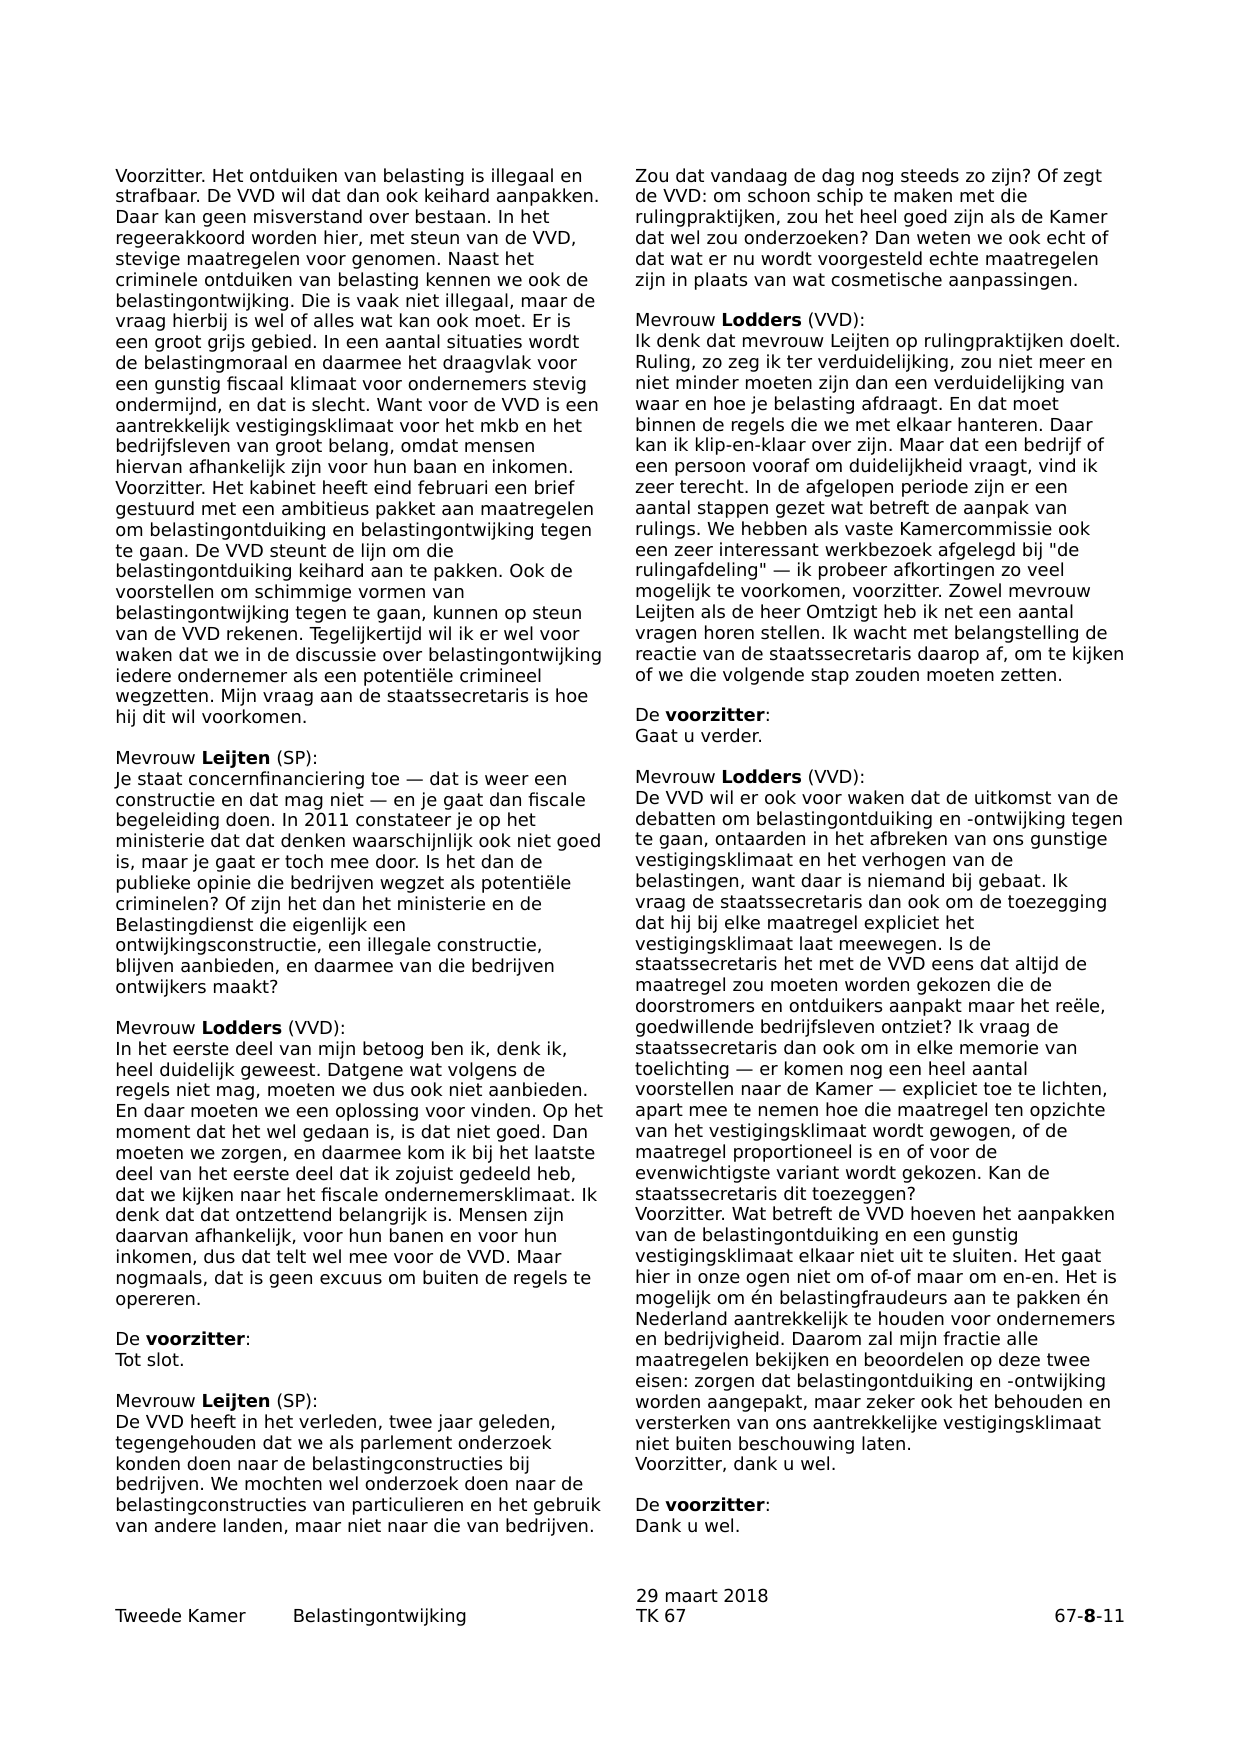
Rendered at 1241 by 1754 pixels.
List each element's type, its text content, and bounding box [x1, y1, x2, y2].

text Mevrouw Leijten (SP): [115, 748, 605, 768]
text In het eerste deel van mijn betoog ben ik, denk ik, heel duidelijk geweest. Datgene wat volgens de regels niet mag, moeten we dus ook niet aanbieden. En daar moeten we een oplossing voor vinden. Op het moment dat het wel gedaan is, is dat niet goed. Dan moeten we zorgen, en daarmee kom ik bij het laatste deel van het eerste deel dat ik zojuist gedeeld heb, dat we kijken naar het fiscale ondernemersklimaat. Ik denk dat dat ontzettend belangrijk is. Mensen zijn daarvan afhankelijk, voor hun banen en voor hun inkomen, dus dat telt wel mee voor de VVD. Maar nogmaals, dat is geen excuus om buiten de regels te opereren. [115, 1038, 605, 1309]
text De voorzitter: [635, 705, 1125, 726]
text Je staat concernfinanciering toe — dat is weer een constructie en dat mag niet — en je gaat dan fiscale begeleiding doen. In 2011 constateer je op het ministerie dat dat denken waarschijnlijk ook niet goed is, maar je gaat er toch mee door. Is het dan de publieke opinie die bedrijven wegzet als potentiële criminelen? Of zijn het dan het ministerie en de Belastingdienst die eigenlijk een ontwijkingsconstructie, een illegale constructie, blijven aanbieden, en daarmee van die bedrijven ontwijkers maakt? [115, 768, 605, 998]
text De voorzitter: [635, 1495, 1125, 1516]
text Voorzitter. Het ontduiken van belasting is illegaal en strafbaar. De VVD wil dat dan ook keihard aanpakken. Daar kan geen misverstand over bestaan. In het regeerakkoord worden hier, met steun van de VVD, stevige maatregelen voor genomen. Naast het criminele ontduiken van belasting kennen we ook de belastingontwijking. Die is vaak niet illegaal, maar de vraag hierbij is wel of alles wat kan ook moet. Er is een groot grijs gebied. In een aantal situaties wordt de belastingmoraal en daarmee het draagvlak voor een gunstig fiscaal klimaat voor ondernemers stevig ondermijnd, en dat is slecht. Want voor de VVD is een aantrekkelijk vestigingsklimaat voor het mkb en het bedrijfsleven van groot belang, omdat mensen hiervan afhankelijk zijn voor hun baan en inkomen. [115, 165, 605, 478]
text Tot slot. [115, 1350, 605, 1371]
text Voorzitter, dank u wel. [635, 1454, 1125, 1475]
text Gaat u verder. [635, 726, 1125, 747]
text De VVD wil er ook voor waken dat de uitkomst van de debatten om belastingontduiking en -ontwijking tegen te gaan, ontaarden in het afbreken van ons gunstige vestigingsklimaat en het verhogen van de belastingen, want daar is niemand bij gebaat. Ik vraag de staatssecretaris dan ook om de toezegging dat hij bij elke maatregel expliciet het vestigingsklimaat laat meewegen. Is de staatssecretaris het met de VVD eens dat altijd de maatregel zou moeten worden gekozen die de doorstromers en ontduikers aanpakt maar het reële, goedwillende bedrijfsleven ontziet? Ik vraag de staatssecretaris dan ook om in elke memorie van toelichting — er komen nog een heel aantal voorstellen naar de Kamer — expliciet toe te lichten, apart mee te nemen hoe die maatregel ten opzichte van het vestigingsklimaat wordt gewogen, of de maatregel proportioneel is en of voor de evenwichtigste variant wordt gekozen. Kan de staatssecretaris dit toezeggen? [635, 787, 1125, 1204]
text De voorzitter: [115, 1329, 605, 1350]
text Zou dat vandaag de dag nog steeds zo zijn? Of zegt de VVD: om schoon schip te maken met die rulingpraktijken, zou het heel goed zijn als de Kamer dat wel zou onderzoeken? Dan weten we ook echt of dat wat er nu wordt voorgesteld echte maatregelen zijn in plaats van wat cosmetische aanpassingen. [635, 165, 1125, 290]
text Mevrouw Lodders (VVD): [635, 767, 1125, 787]
text Ik denk dat mevrouw Leijten op rulingpraktijken doelt. Ruling, zo zeg ik ter verduidelijking, zou niet meer en niet minder moeten zijn dan een verduidelijking van waar en hoe je belasting afdraagt. En dat moet binnen de regels die we met elkaar hanteren. Daar kan ik klip-en-klaar over zijn. Maar dat een bedrijf of een persoon vooraf om duidelijkheid vraagt, vind ik zeer terecht. In de afgelopen periode zijn er een aantal stappen gezet wat betreft de aanpak van rulings. We hebben als vaste Kamercommissie ook een zeer interessant werkbezoek afgelegd bij "de rulingafdeling" — ik probeer afkortingen zo veel mogelijk te voorkomen, voorzitter. Zowel mevrouw Leijten als de heer Omtzigt heb ik net een aantal vragen horen stellen. Ik wacht met belangstelling de reactie van de staatssecretaris daarop af, om te kijken of we die volgende stap zouden moeten zetten. [635, 331, 1125, 685]
text Mevrouw Leijten (SP): [115, 1391, 605, 1412]
text De VVD heeft in het verleden, twee jaar geleden, tegengehouden dat we als parlement onderzoek konden doen naar de belastingconstructies bij bedrijven. We mochten wel onderzoek doen naar de belastingconstructies van particulieren en het gebruik van andere landen, maar niet naar die van bedrijven. [115, 1412, 605, 1537]
text Dank u wel. [635, 1516, 1125, 1537]
text Voorzitter. Wat betreft de VVD hoeven het aanpakken van de belastingontduiking en een gunstig vestigingsklimaat elkaar niet uit te sluiten. Het gaat hier in onze ogen niet om of-of maar om en-en. Het is mogelijk om én belastingfraudeurs aan te pakken én Nederland aantrekkelijk te houden voor ondernemers en bedrijvigheid. Daarom zal mijn fractie alle maatregelen bekijken en beoordelen op deze twee eisen: zorgen dat belastingontduiking en -ontwijking worden aangepakt, maar zeker ook het behouden en versterken van ons aantrekkelijke vestigingsklimaat niet buiten beschouwing laten. [635, 1204, 1125, 1454]
text Mevrouw Lodders (VVD): [635, 310, 1125, 331]
text Voorzitter. Het kabinet heeft eind februari een brief gestuurd met een ambitieus pakket aan maatregelen om belastingontduiking en belastingontwijking tegen te gaan. De VVD steunt de lijn om die belastingontduiking keihard aan te pakken. Ook de voorstellen om schimmige vormen van belastingontwijking tegen te gaan, kunnen op steun van de VVD rekenen. Tegelijkertijd wil ik er wel voor waken dat we in de discussie over belastingontwijking iedere ondernemer als een potentiële crimineel wegzetten. Mijn vraag aan de staatssecretaris is hoe hij dit wil voorkomen. [115, 478, 605, 728]
text Mevrouw Lodders (VVD): [115, 1018, 605, 1038]
